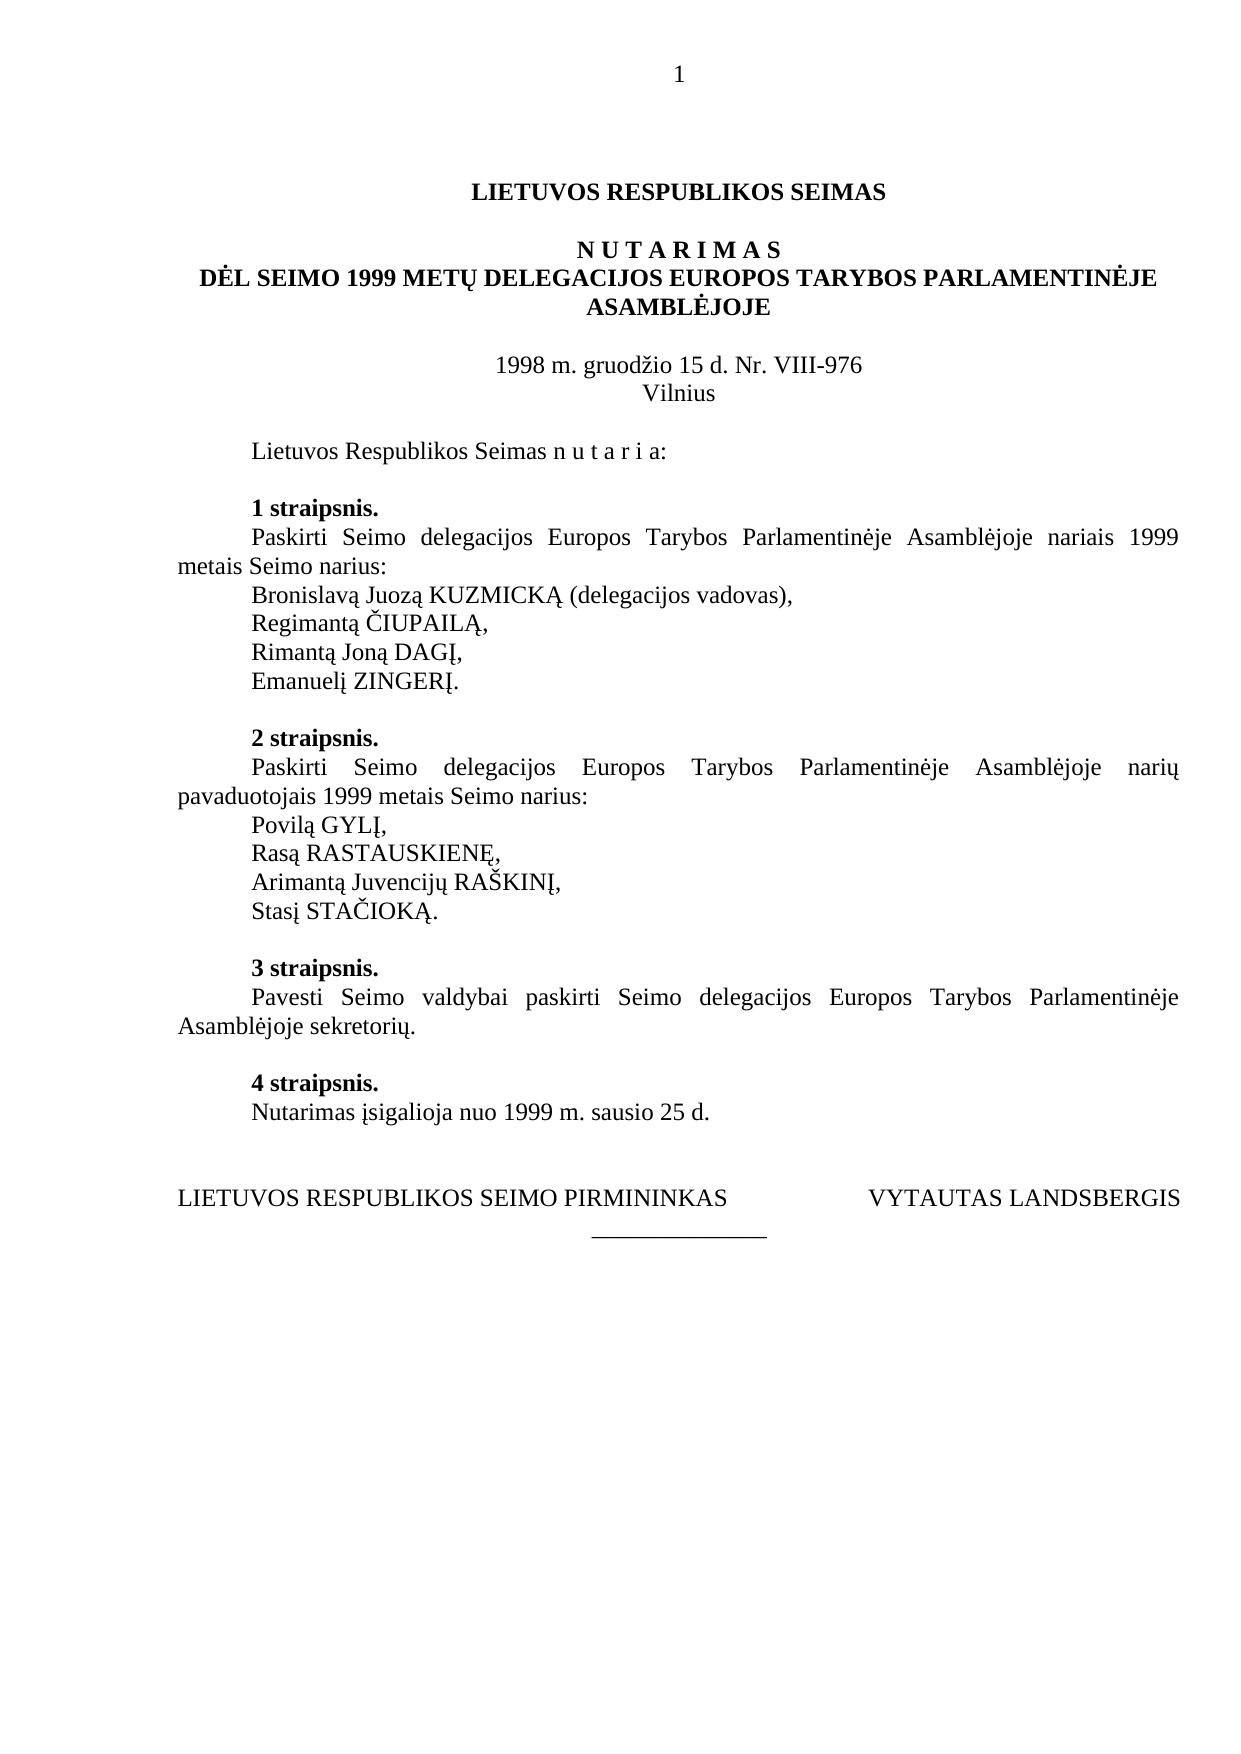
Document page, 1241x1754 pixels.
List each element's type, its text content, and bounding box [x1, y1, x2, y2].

text DĖL SEIMO 1999 METŲ DELEGACIJOS EUROPOS TARYBOS PARLAMENTINĖJE ASAMBLĖJOJE [177, 263, 1180, 321]
text Paskirti Seimo delegacijos Europos Tarybos Parlamentinėje Asamblėjoje nariais 1999 metais Seimo narius: [177, 522, 1180, 580]
text 1998 m. gruodžio 15 d. Nr. VIII-976 [177, 350, 1180, 378]
text ______________ [177, 1212, 1181, 1241]
text Bronislavą Juozą KUZMICKĄ (delegacijos vadovas), [177, 580, 1180, 608]
text Paskirti Seimo delegacijos Europos Tarybos Parlamentinėje Asamblėjoje narių pavaduotojais 1999 metais Seimo narius: [177, 752, 1180, 810]
text Povilą GYLĮ, [177, 810, 1180, 838]
text 1 straipsnis. [177, 493, 1180, 522]
text Stasį STAČIOKĄ. [177, 896, 1180, 925]
text 4 straipsnis. [177, 1068, 1180, 1097]
text LIETUVOS RESPUBLIKOS SEIMO PIRMININKAS VYTAUTAS LANDSBERGIS [177, 1183, 1181, 1212]
text Rimantą Joną DAGĮ, [177, 637, 1180, 666]
text Lietuvos Respublikos Seimas nutaria: [177, 436, 1180, 465]
text N U T A R I M A S [177, 235, 1180, 263]
text Pavesti Seimo valdybai paskirti Seimo delegacijos Europos Tarybos Parlamentinėje Asamblėjoje sekretorių. [177, 982, 1180, 1040]
text 2 straipsnis. [177, 723, 1180, 752]
text Emanuelį ZINGERĮ. [177, 666, 1180, 695]
text LIETUVOS RESPUBLIKOS SEIMAS [177, 177, 1180, 206]
text Vilnius [177, 378, 1180, 407]
text Regimantą ČIUPAILĄ, [177, 608, 1180, 637]
text Nutarimas įsigalioja nuo 1999 m. sausio 25 d. [177, 1097, 1180, 1126]
text 3 straipsnis. [177, 953, 1180, 982]
text Arimantą Juvencijų RAŠKINĮ, [177, 867, 1180, 896]
text Rasą RASTAUSKIENĘ, [177, 838, 1180, 867]
